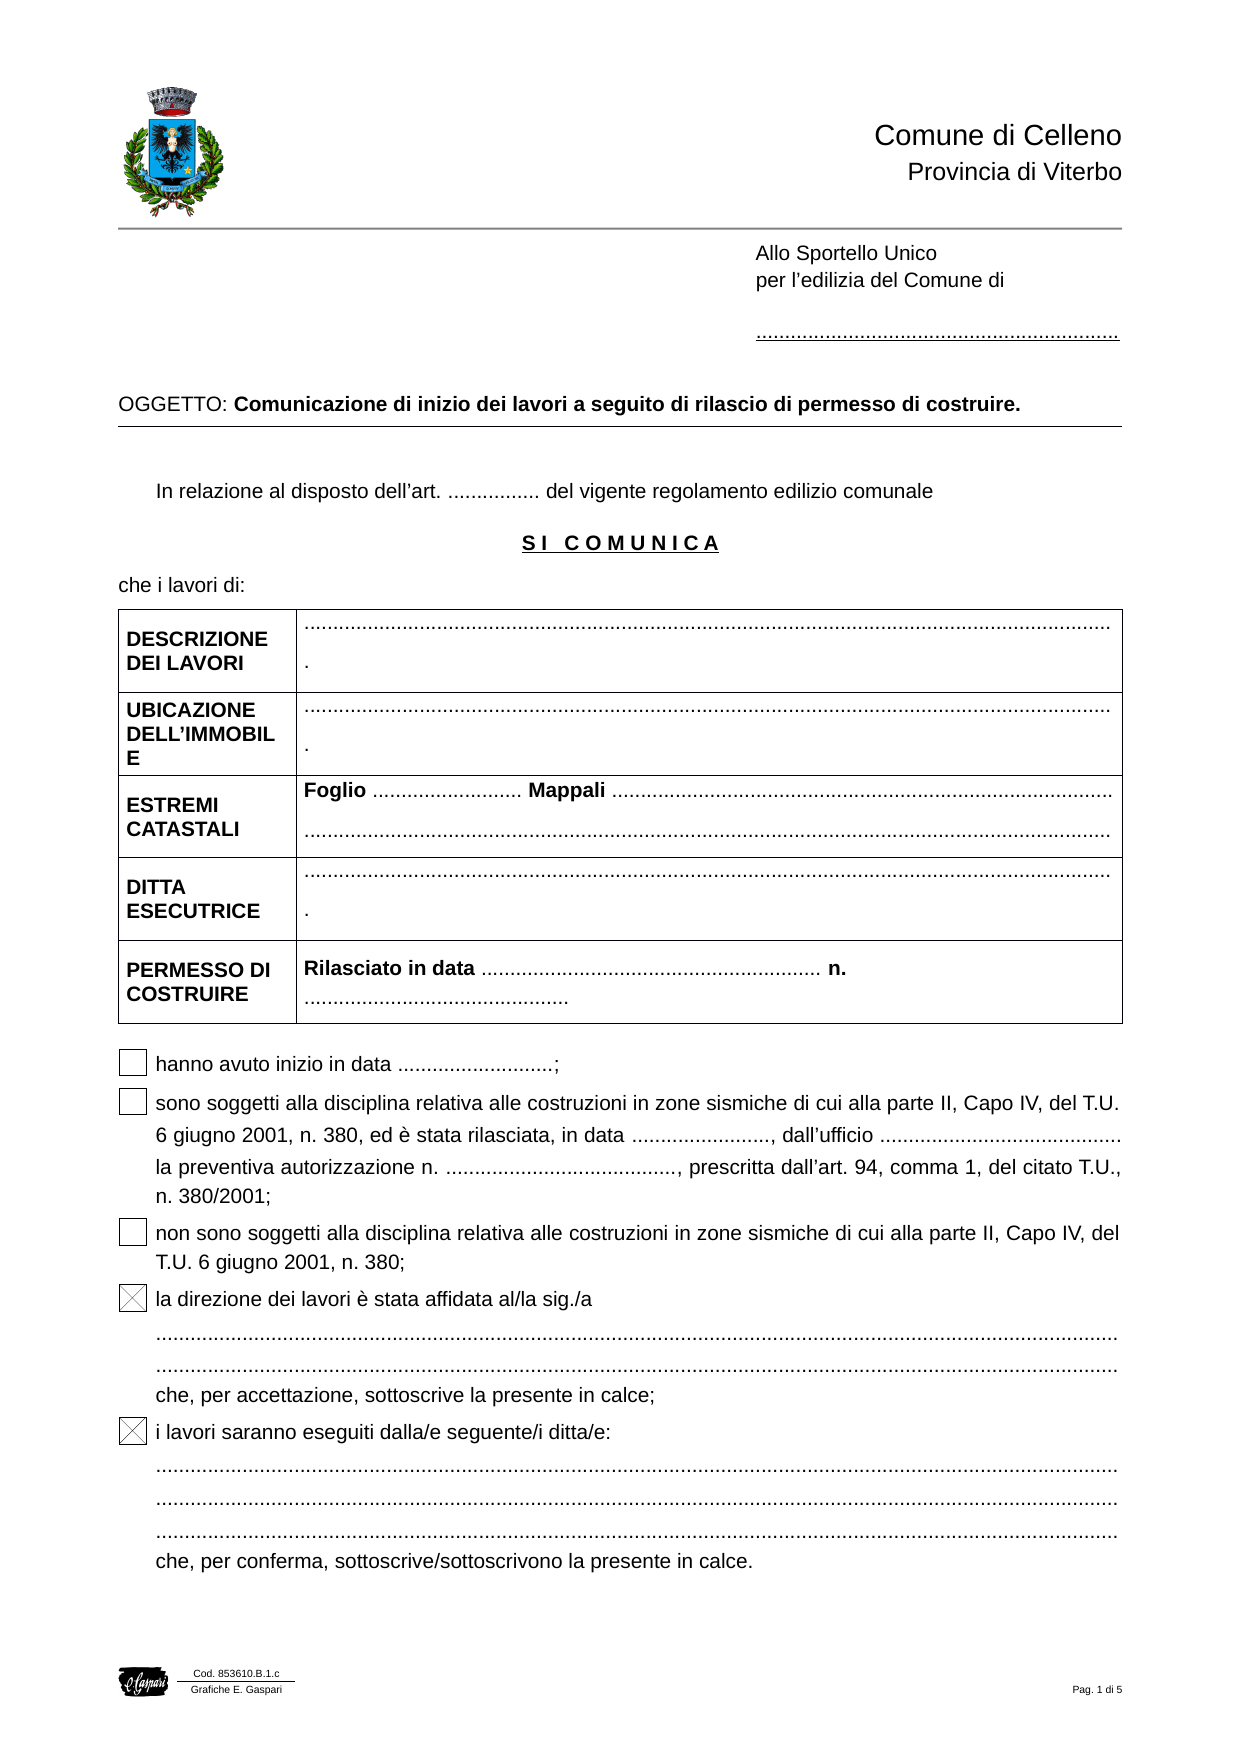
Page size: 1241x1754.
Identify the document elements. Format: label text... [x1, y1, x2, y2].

text OGGETTO: Comunicazione di inizio dei lavori a seguito di rilascio di permesso di costruire. [118, 392, 1122, 426]
text In relazione al disposto dell’art. ................ del vigente regolamento edilizio comunale [118, 475, 1122, 504]
text Provincia di Viterbo [224, 157, 1122, 185]
text che i lavori di: [118, 573, 1122, 597]
text hanno avuto inizio in data ...........................; [118, 1048, 1122, 1076]
text Allo Sportello Unico [755, 241, 1122, 265]
text ....................................................................................................................................................................... [118, 1482, 1122, 1511]
text non sono soggetti alla disciplina relativa alle costruzioni in zone sismiche di cui alla parte II, Capo IV, del T.U. 6 giugno 2001, n. 380; [118, 1217, 1122, 1274]
text ............................................................... [756, 315, 1122, 344]
text i lavori saranno eseguiti dalla/e seguente/i ditta/e: [118, 1416, 1122, 1445]
text sono soggetti alla disciplina relativa alle costruzioni in zone sismiche di cui alla parte II, Capo IV, del T.U. 6 giugno 2001, n. 380, ed è stata rilasciata, in data ........................, dall’ufficio .......................................... la preventiva autorizzazione n. ........................................, prescritta dall’art. 94, comma 1, del citato T.U., n. 380/2001; [118, 1087, 1122, 1208]
table_header DESCRIZIONE DEI LAVORI [119, 610, 296, 692]
picture [122, 87, 224, 219]
table_cell ............................................................................................................................................. ............................................................................................................................................. [297, 693, 1122, 774]
table_cell UBICAZIONE DELL’IMMOBILE [119, 693, 296, 774]
subtitle S I C O M U N I C A [118, 531, 1122, 555]
text per l’edilizia del Comune di [756, 267, 1122, 291]
text che, per conferma, sottoscrive/sottoscrivono la presente in calce. [118, 1548, 1122, 1572]
table_cell Rilasciato in data ........................................................... n. .............................................. [297, 941, 1122, 1023]
text ....................................................................................................................................................................... [118, 1449, 1122, 1478]
table_cell PERMESSO DI COSTRUIRE [119, 941, 296, 1023]
table_header ............................................................................................................................................. ............................................................................................................................................. [297, 610, 1122, 692]
text che, per accettazione, sottoscrive la presente in calce; [118, 1383, 1122, 1407]
table_cell ESTREMI CATASTALI [119, 776, 296, 857]
table_cell DITTA ESECUTRICE [119, 858, 296, 940]
text ....................................................................................................................................................................... [118, 1349, 1122, 1378]
text la direzione dei lavori è stata affidata al/la sig./a [118, 1283, 1122, 1312]
table_cell ............................................................................................................................................. ............................................................................................ C.F. ........................................ [297, 858, 1122, 940]
text ....................................................................................................................................................................... [118, 1515, 1122, 1544]
table_cell Foglio .......................... Mappali ....................................................................................... ............................................................................................................................................. [297, 776, 1122, 857]
text ....................................................................................................................................................................... [118, 1317, 1122, 1345]
picture [118, 1666, 169, 1697]
text Comune di Celleno [224, 118, 1122, 152]
